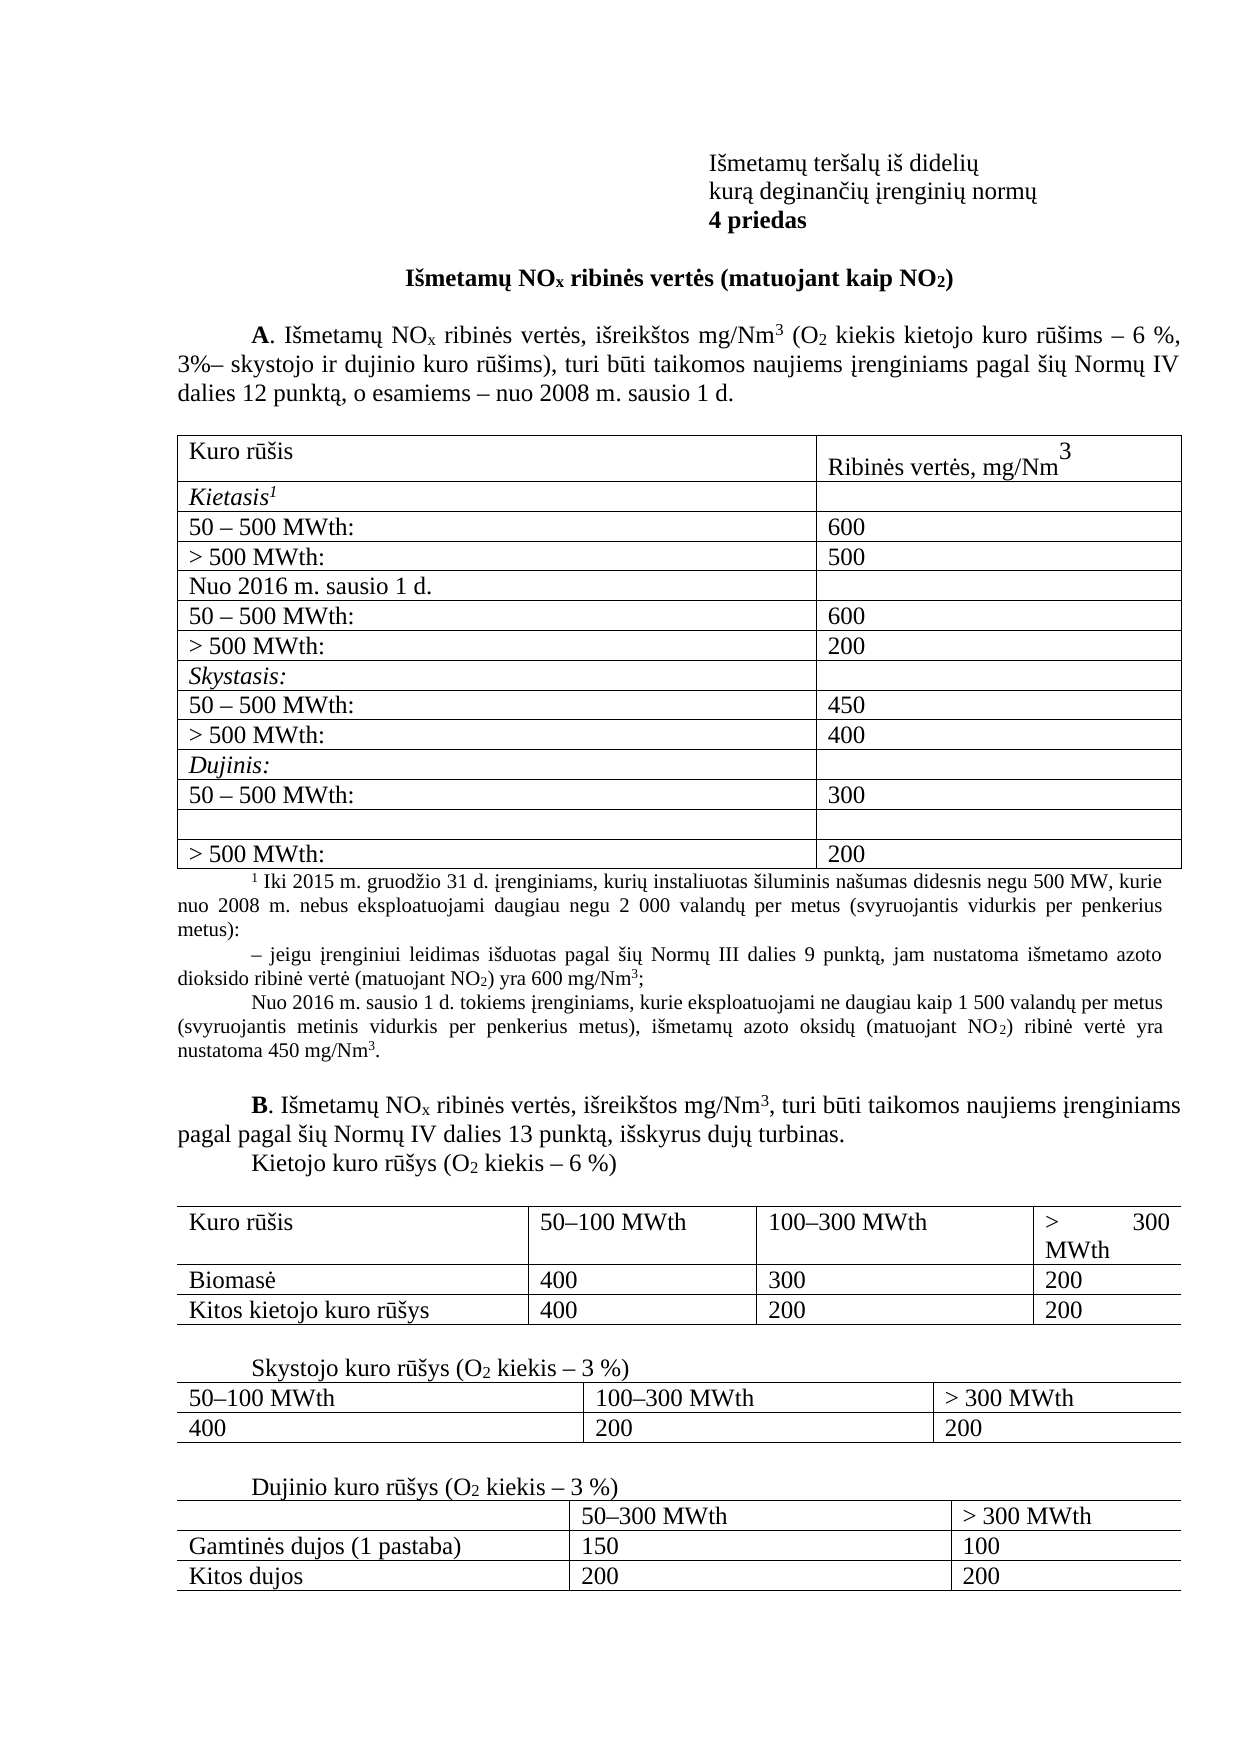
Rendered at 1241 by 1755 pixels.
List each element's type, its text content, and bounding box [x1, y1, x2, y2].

table_header 100–300 MWth [757, 1207, 1033, 1264]
table_header 50–100 MWth [177, 1383, 583, 1412]
table_cell 400 [529, 1295, 756, 1324]
table_header 100–300 MWth [584, 1383, 933, 1412]
table_cell 200 [584, 1413, 933, 1442]
text kurą deginančių įrenginių normų [177, 176, 1181, 205]
table_header Ribinės vertės, mg/Nm3 [817, 436, 1181, 481]
table_cell 200 [1034, 1265, 1181, 1294]
text A. Išmetamų NOx ribinės vertės, išreikštos mg/Nm3 (O2 kiekis kietojo kuro rūšims – 6 %, 3%– skystojo ir dujinio kuro rūšims), turi būti taikomos naujiems įrenginiams pagal šių Normų IV dalies 12 punktą, o esamiems – nuo 2008 m. sausio 1 d. [177, 320, 1181, 406]
table_cell 200 [570, 1561, 951, 1590]
table_cell 400 [529, 1265, 756, 1294]
text Išmetamų NOx ribinės vertės (matuojant kaip NO2) [177, 263, 1181, 291]
table_header Kuro rūšis [177, 1207, 528, 1264]
table_cell 150 [570, 1531, 951, 1560]
table_cell 200 [817, 840, 1181, 868]
table_cell > 500 MWth: [178, 840, 816, 868]
table_header Kuro rūšis [178, 436, 816, 481]
table_cell Gamtinės dujos (1 pastaba) [177, 1531, 569, 1560]
table_cell [817, 750, 1181, 779]
table_header > 300 MWth [1034, 1207, 1181, 1264]
table_cell 50 – 500 MWth: [178, 691, 816, 719]
text Skystojo kuro rūšys (O2 kiekis – 3 %) [177, 1353, 1181, 1382]
table_cell 600 [817, 601, 1181, 630]
table_cell Nuo 2016 m. sausio 1 d. [178, 571, 816, 600]
table_cell 450 [817, 691, 1181, 719]
text B. Išmetamų NOx ribinės vertės, išreikštos mg/Nm3, turi būti taikomos naujiems įrenginiams pagal pagal šių Normų IV dalies 13 punktą, išskyrus dujų turbinas. [177, 1091, 1181, 1148]
table_header > 300 MWth [934, 1383, 1181, 1412]
table_cell 400 [177, 1413, 583, 1442]
table_cell Skystasis: [178, 661, 816, 689]
table_cell Kietasis1 [178, 482, 816, 511]
table_cell 200 [817, 631, 1181, 660]
table_cell 400 [817, 720, 1181, 749]
text – jeigu įrenginiui leidimas išduotas pagal šių Normų III dalies 9 punktą, jam nustatoma išmetamo azoto dioksido ribinė vertė (matuojant NO2) yra 600 mg/Nm3; [177, 941, 1163, 989]
table_cell 50 – 500 MWth: [178, 601, 816, 630]
table_cell 200 [757, 1295, 1033, 1324]
table_cell Kitos kietojo kuro rūšys [177, 1295, 528, 1324]
table_cell 600 [817, 512, 1181, 541]
table_cell 300 [817, 780, 1181, 809]
table_header [177, 1501, 569, 1530]
table_cell Kitos dujos [177, 1561, 569, 1590]
text Kietojo kuro rūšys (O2 kiekis – 6 %) [177, 1148, 1181, 1177]
table_cell 200 [1034, 1295, 1181, 1324]
table_cell 500 [817, 542, 1181, 570]
table_cell 50 – 500 MWth: [178, 780, 816, 809]
table_cell [178, 810, 816, 838]
table_header 50–300 MWth [570, 1501, 951, 1530]
table_cell [817, 571, 1181, 600]
table_header > 300 MWth [952, 1501, 1181, 1530]
table_cell > 500 MWth: [178, 542, 816, 570]
text 1 Iki 2015 m. gruodžio 31 d. įrenginiams, kurių instaliuotas šiluminis našumas didesnis negu 500 MW, kurie nuo 2008 m. nebus eksploatuojami daugiau negu 2 000 valandų per metus (svyruojantis vidurkis per penkerius metus): [177, 869, 1163, 941]
text Išmetamų teršalų iš didelių [177, 148, 1181, 176]
table_header 50–100 MWth [529, 1207, 756, 1264]
table_cell 200 [934, 1413, 1181, 1442]
text Nuo 2016 m. sausio 1 d. tokiems įrenginiams, kurie eksploatuojami ne daugiau kaip 1 500 valandų per metus (svyruojantis metinis vidurkis per penkerius metus), išmetamų azoto oksidų (matuojant NO2) ribinė vertė yra nustatoma 450 mg/Nm3. [177, 989, 1163, 1062]
table_cell 200 [952, 1561, 1181, 1590]
text 4 priedas [177, 205, 1181, 234]
table_cell Dujinis: [178, 750, 816, 779]
table_cell [817, 661, 1181, 689]
text Dujinio kuro rūšys (O2 kiekis – 3 %) [177, 1472, 1181, 1500]
table_cell 50 – 500 MWth: [178, 512, 816, 541]
table_cell Biomasė [177, 1265, 528, 1294]
table_cell > 500 MWth: [178, 631, 816, 660]
table_cell 300 [757, 1265, 1033, 1294]
table_cell 100 [952, 1531, 1181, 1560]
table_cell [817, 810, 1181, 838]
table_cell > 500 MWth: [178, 720, 816, 749]
table_cell [817, 482, 1181, 511]
